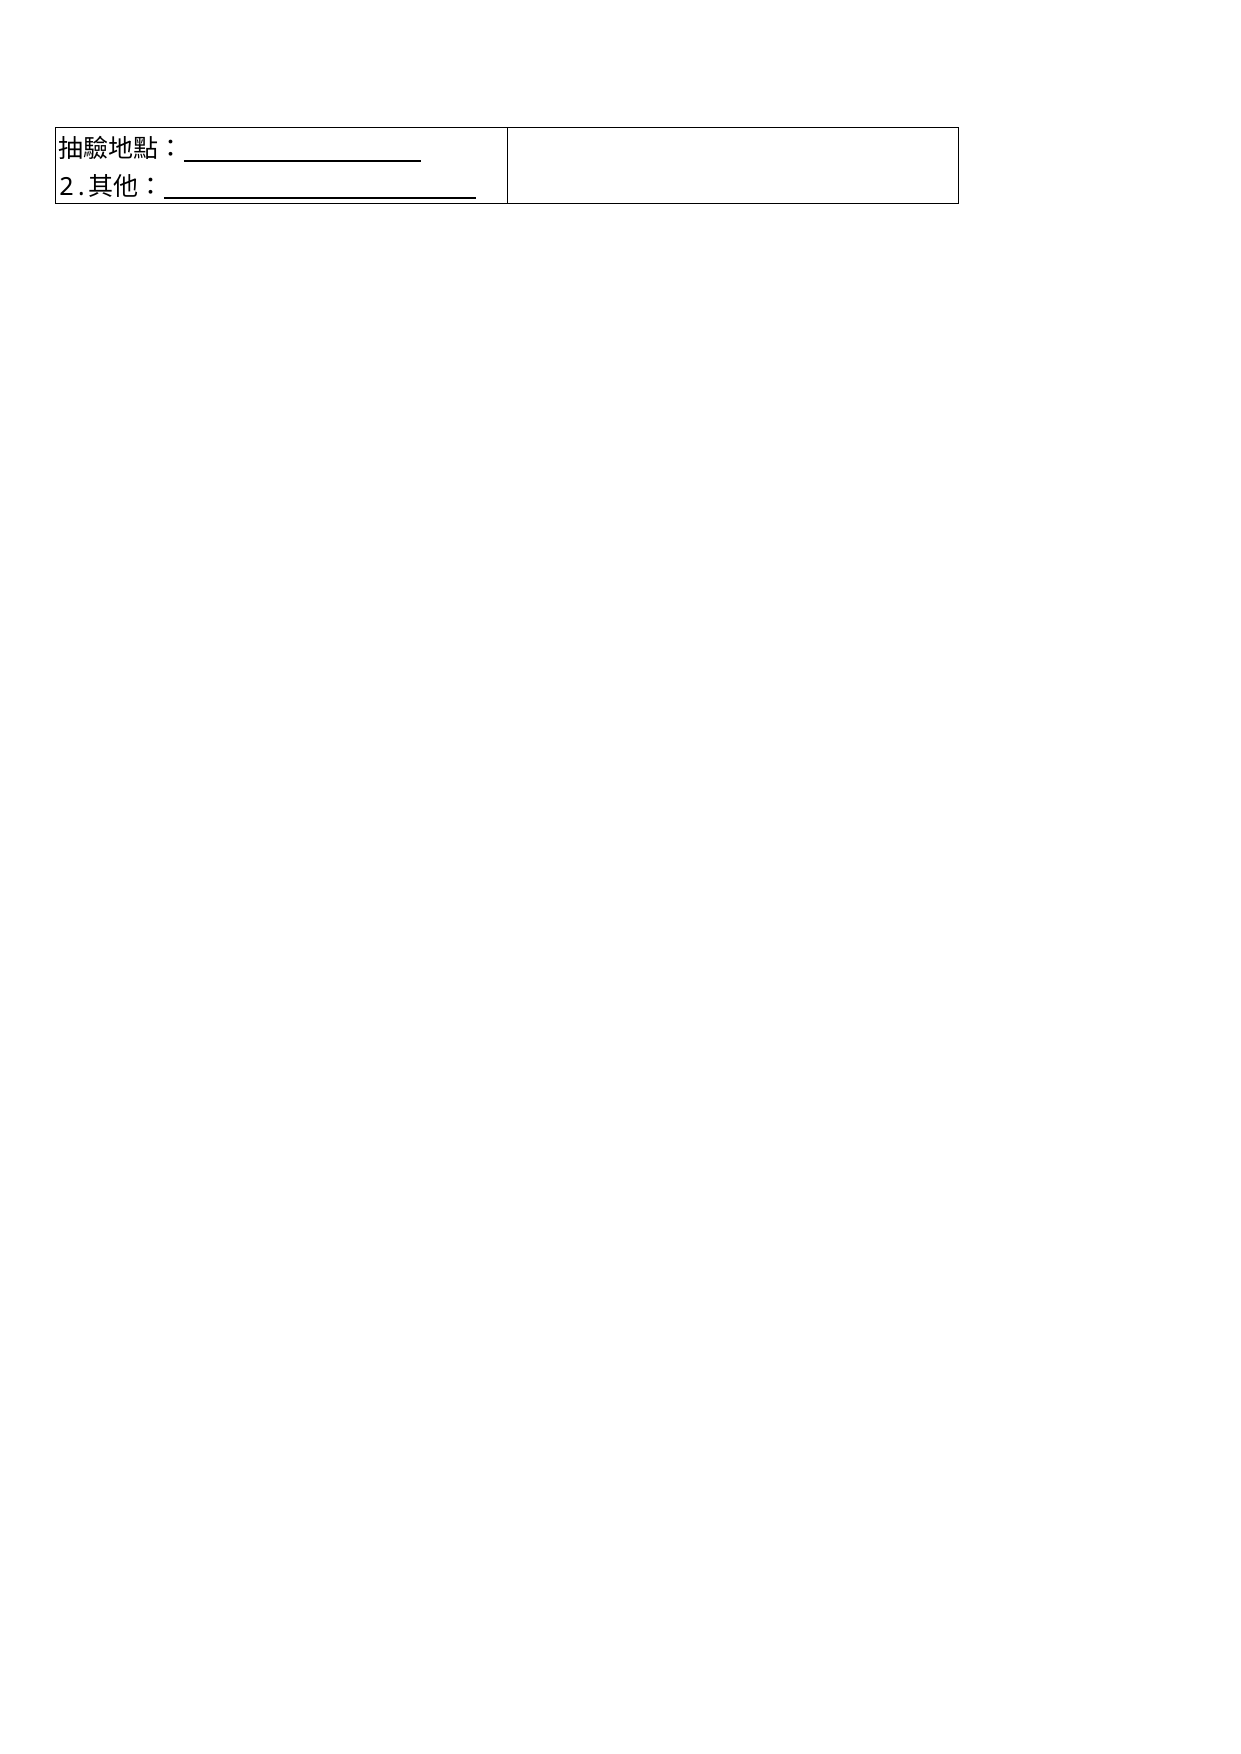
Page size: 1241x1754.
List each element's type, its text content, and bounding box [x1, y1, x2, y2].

table_cell 抽驗地點： 2.其他： [56, 128, 507, 203]
table_cell [508, 128, 958, 203]
